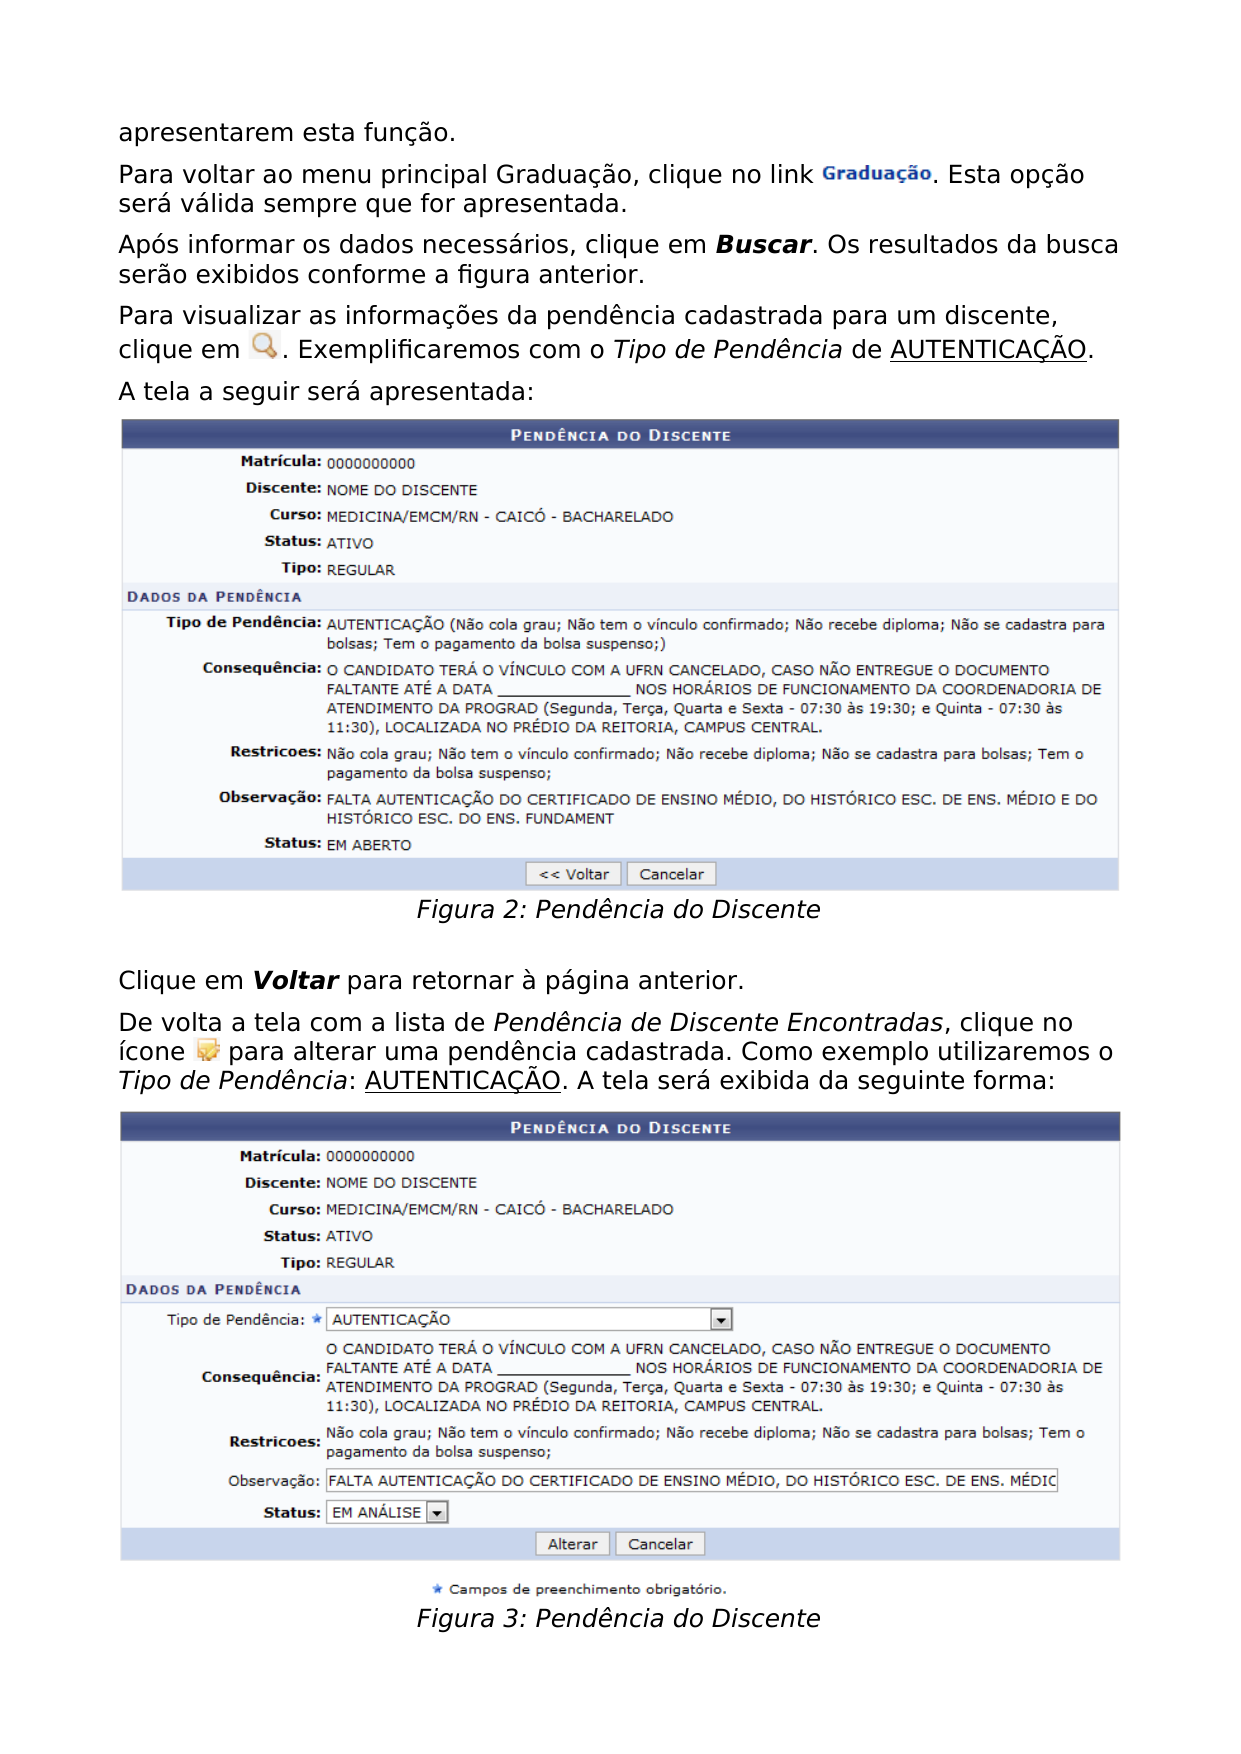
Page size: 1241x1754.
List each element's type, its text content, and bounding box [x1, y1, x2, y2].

text Clique em Voltar para retornar à página anterior. [118, 966, 1122, 996]
picture [248, 330, 282, 359]
text Figura 3: Pendência do Discente [118, 1604, 1122, 1633]
text A tela a seguir será apresentada: [118, 377, 1122, 406]
text Para voltar ao menu principal Graduação, clique no link . Esta opção será válida sempre que for apresentada. [118, 160, 1122, 218]
picture [118, 418, 1123, 896]
text Para visualizar as informações da pendência cadastrada para um discente, clique em . Exemplificaremos com o Tipo de Pendência de AUTENTICAÇÃO. [118, 301, 1122, 365]
picture [118, 1108, 1123, 1604]
picture [193, 1037, 220, 1061]
text De volta a tela com a lista de Pendência de Discente Encontradas, clique no ícone para alterar uma pendência cadastrada. Como exemplo utilizaremos o Tipo de Pendência: AUTENTICAÇÃO. A tela será exibida da seguinte forma: [118, 1008, 1122, 1096]
text Figura 2: Pendência do Discente [118, 896, 1122, 925]
picture [822, 165, 932, 183]
text apresentarem esta função. [118, 118, 1122, 147]
text Após informar os dados necessários, clique em Buscar. Os resultados da busca serão exibidos conforme a figura anterior. [118, 231, 1122, 289]
